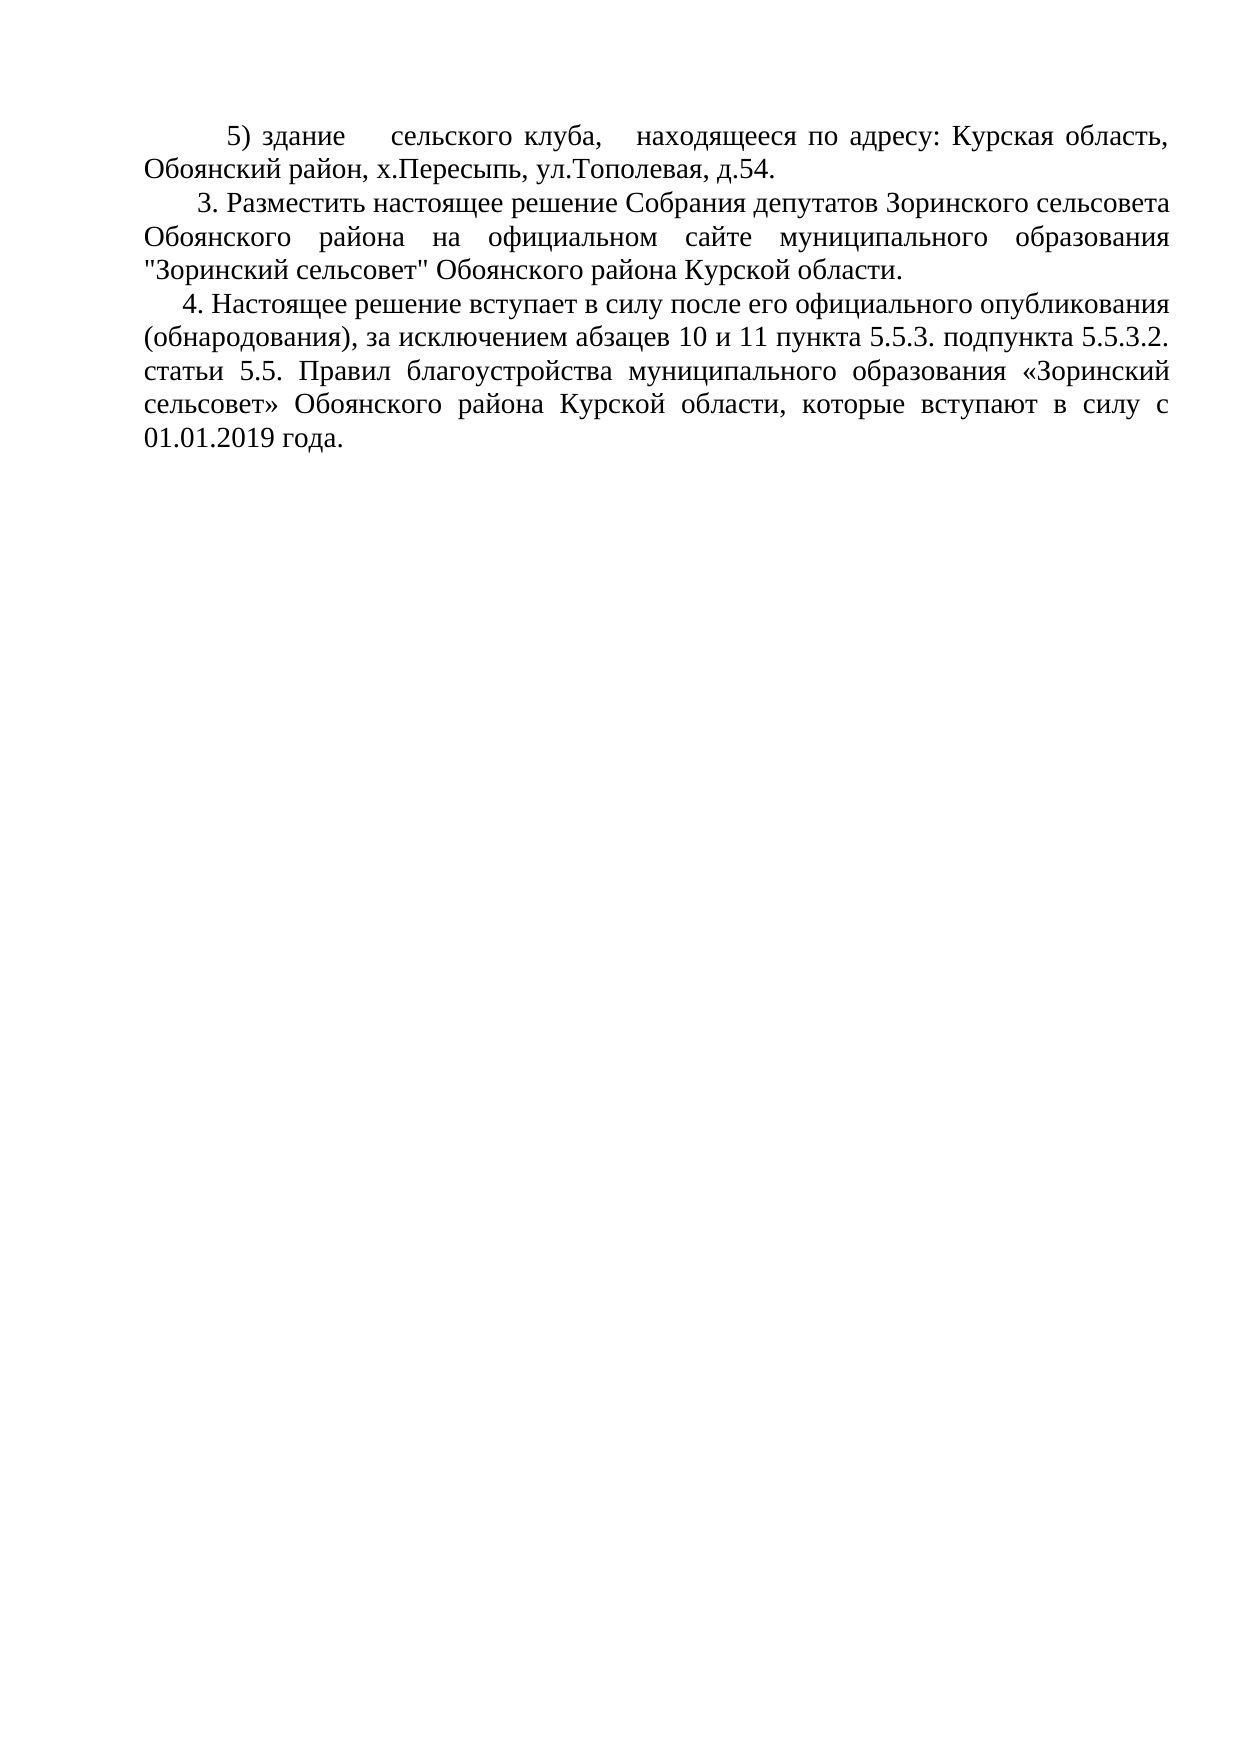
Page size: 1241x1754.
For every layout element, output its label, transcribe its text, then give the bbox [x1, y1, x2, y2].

text 3. Разместить настоящее решение Собрания депутатов Зоринского сельсовета Обоянского района на официальном сайте муниципального образования "Зоринский сельсовет" Обоянского района Курской области. [143, 185, 1170, 286]
text 5) здание сельского клуба, находящееся по адресу: Курская область, Обоянский район, х.Пересыпь, ул.Тополевая, д.54. [67, 118, 1170, 185]
text 4. Настоящее решение вступает в силу после его официального опубликования (обнародования), за исключением абзацев 10 и 11 пункта 5.5.3. подпункта 5.5.3.2. статьи 5.5. Правил благоустройства муниципального образования «Зоринский сельсовет» Обоянского района Курской области, которые вступают в силу с 01.01.2019 года. [143, 286, 1170, 453]
